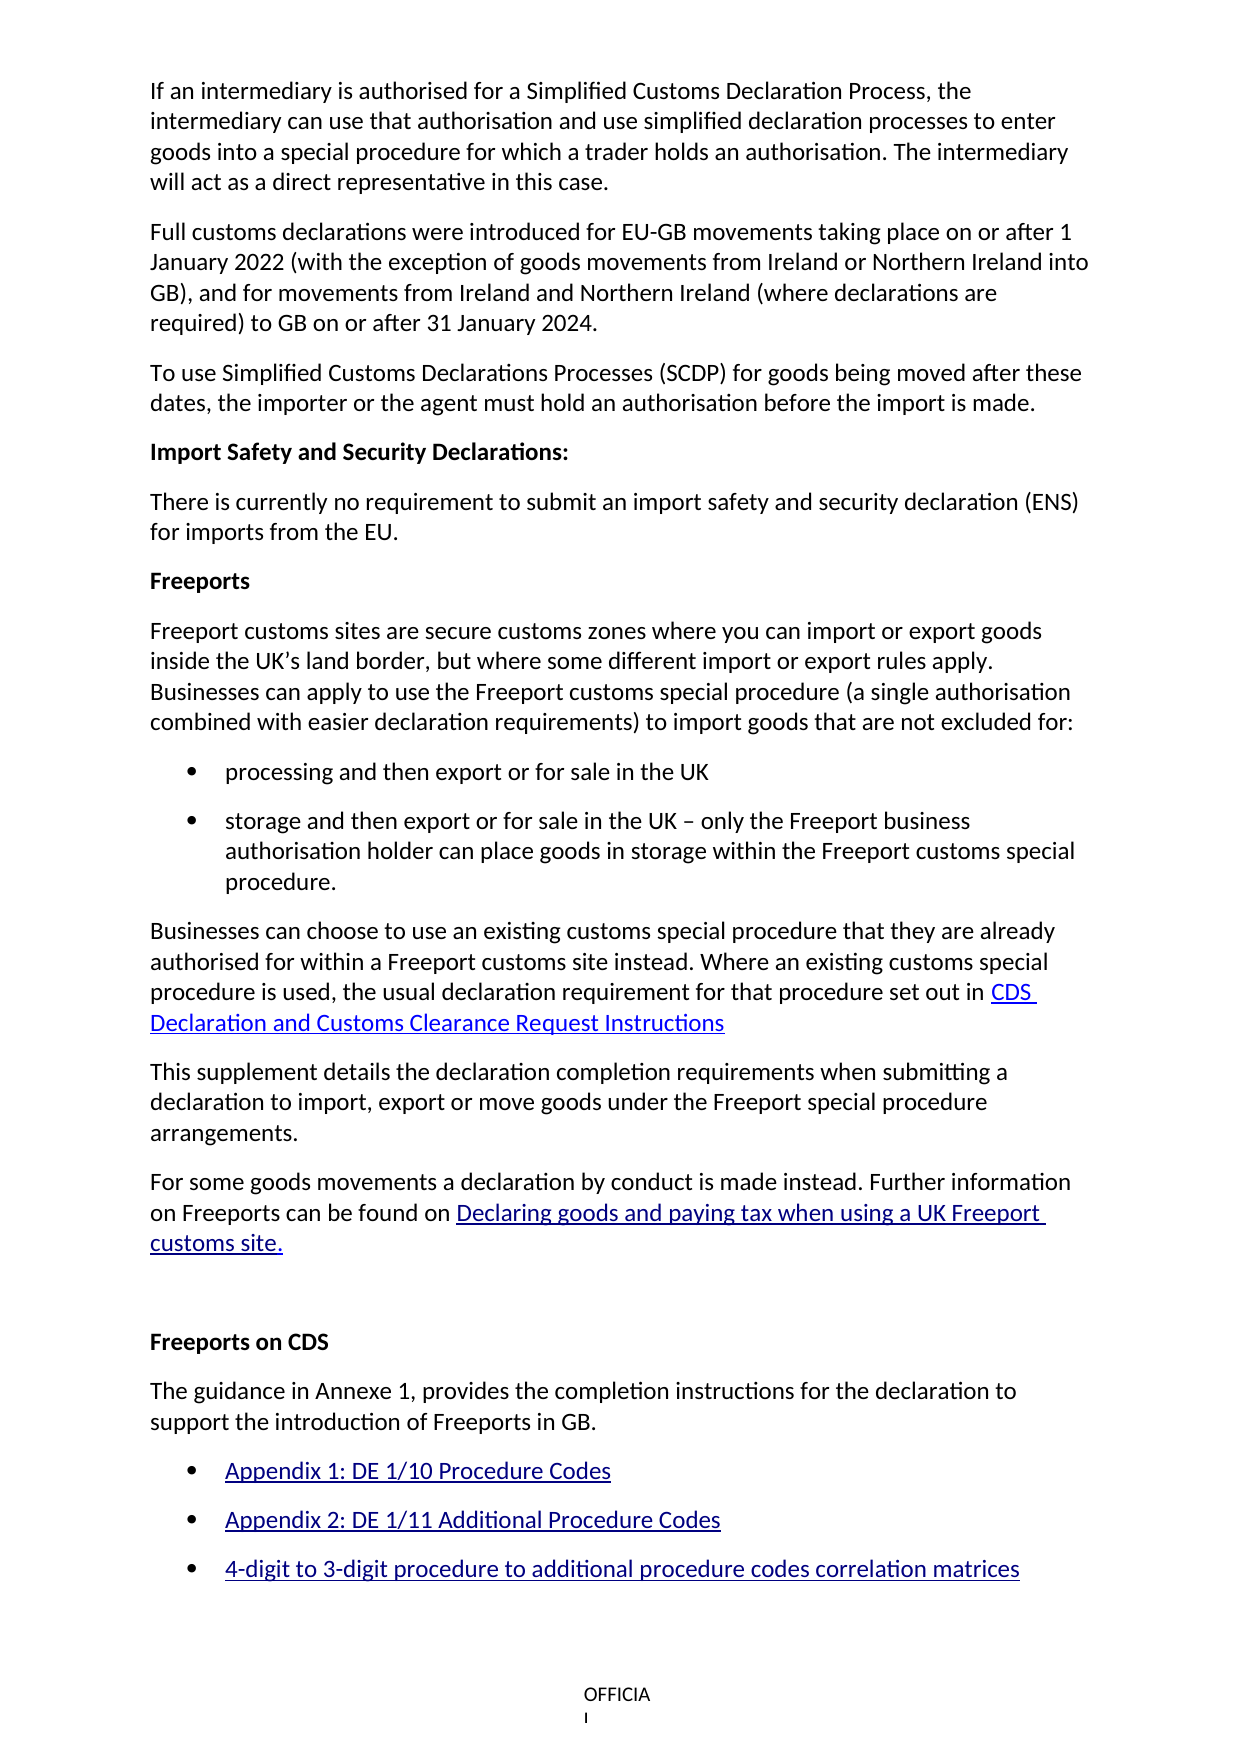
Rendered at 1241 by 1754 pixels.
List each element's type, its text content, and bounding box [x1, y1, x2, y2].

list processing and then export or for sale in the UK [187, 756, 1090, 786]
list Appendix 2: DE 1/11 Additional Procedure Codes [187, 1504, 1090, 1535]
text For some goods movements a declaration by conduct is made instead. Further information on Freeports can be found on Declaring goods and paying tax when using a UK Freeport customs site. [150, 1166, 1090, 1258]
text This supplement details the declaration completion requirements when submitting a declaration to import, export or move goods under the Freeport special procedure arrangements. [150, 1056, 1090, 1148]
subtitle Freeports [150, 566, 1090, 596]
text To use Simplified Customs Declarations Processes (SCDP) for goods being moved after these dates, the importer or the agent must hold an authorisation before the import is made. [150, 357, 1090, 418]
text Businesses can choose to use an existing customs special procedure that they are already authorised for within a Freeport customs site instead. Where an existing customs special procedure is used, the usual declaration requirement for that procedure set out in CDS Declaration and Customs Clearance Request Instructions [150, 915, 1090, 1037]
subtitle Import Safety and Security Declarations: [150, 436, 1090, 467]
text The guidance in Annexe 1, provides the completion instructions for the declaration to support the introduction of Freeports in GB. [150, 1375, 1090, 1436]
text If an intermediary is authorised for a Simplified Customs Declaration Process, the intermediary can use that authorisation and use simplified declaration processes to enter goods into a special procedure for which a trader holds an authorisation. The intermediary will act as a direct representative in this case. [150, 75, 1090, 197]
text Full customs declarations were introduced for EU-GB movements taking place on or after 1 January 2022 (with the exception of goods movements from Ireland or Northern Ireland into GB), and for movements from Ireland and Northern Ireland (where declarations are required) to GB on or after 31 January 2024. [150, 216, 1090, 338]
list storage and then export or for sale in the UK – only the Freeport business authorisation holder can place goods in storage within the Freeport customs special procedure. [187, 805, 1090, 896]
list 4-digit to 3-digit procedure to additional procedure codes correlation matrices [187, 1553, 1090, 1584]
list Appendix 1: DE 1/10 Procedure Codes [187, 1455, 1090, 1486]
subtitle Freeports on CDS [150, 1326, 1090, 1356]
text Freeport customs sites are secure customs zones where you can import or export goods inside the UK’s land border, but where some different import or export rules apply. Businesses can apply to use the Freeport customs special procedure (a single authorisation combined with easier declaration requirements) to import goods that are not excluded for: [150, 615, 1090, 737]
text There is currently no requirement to submit an import safety and security declaration (ENS) for imports from the EU. [150, 486, 1090, 547]
